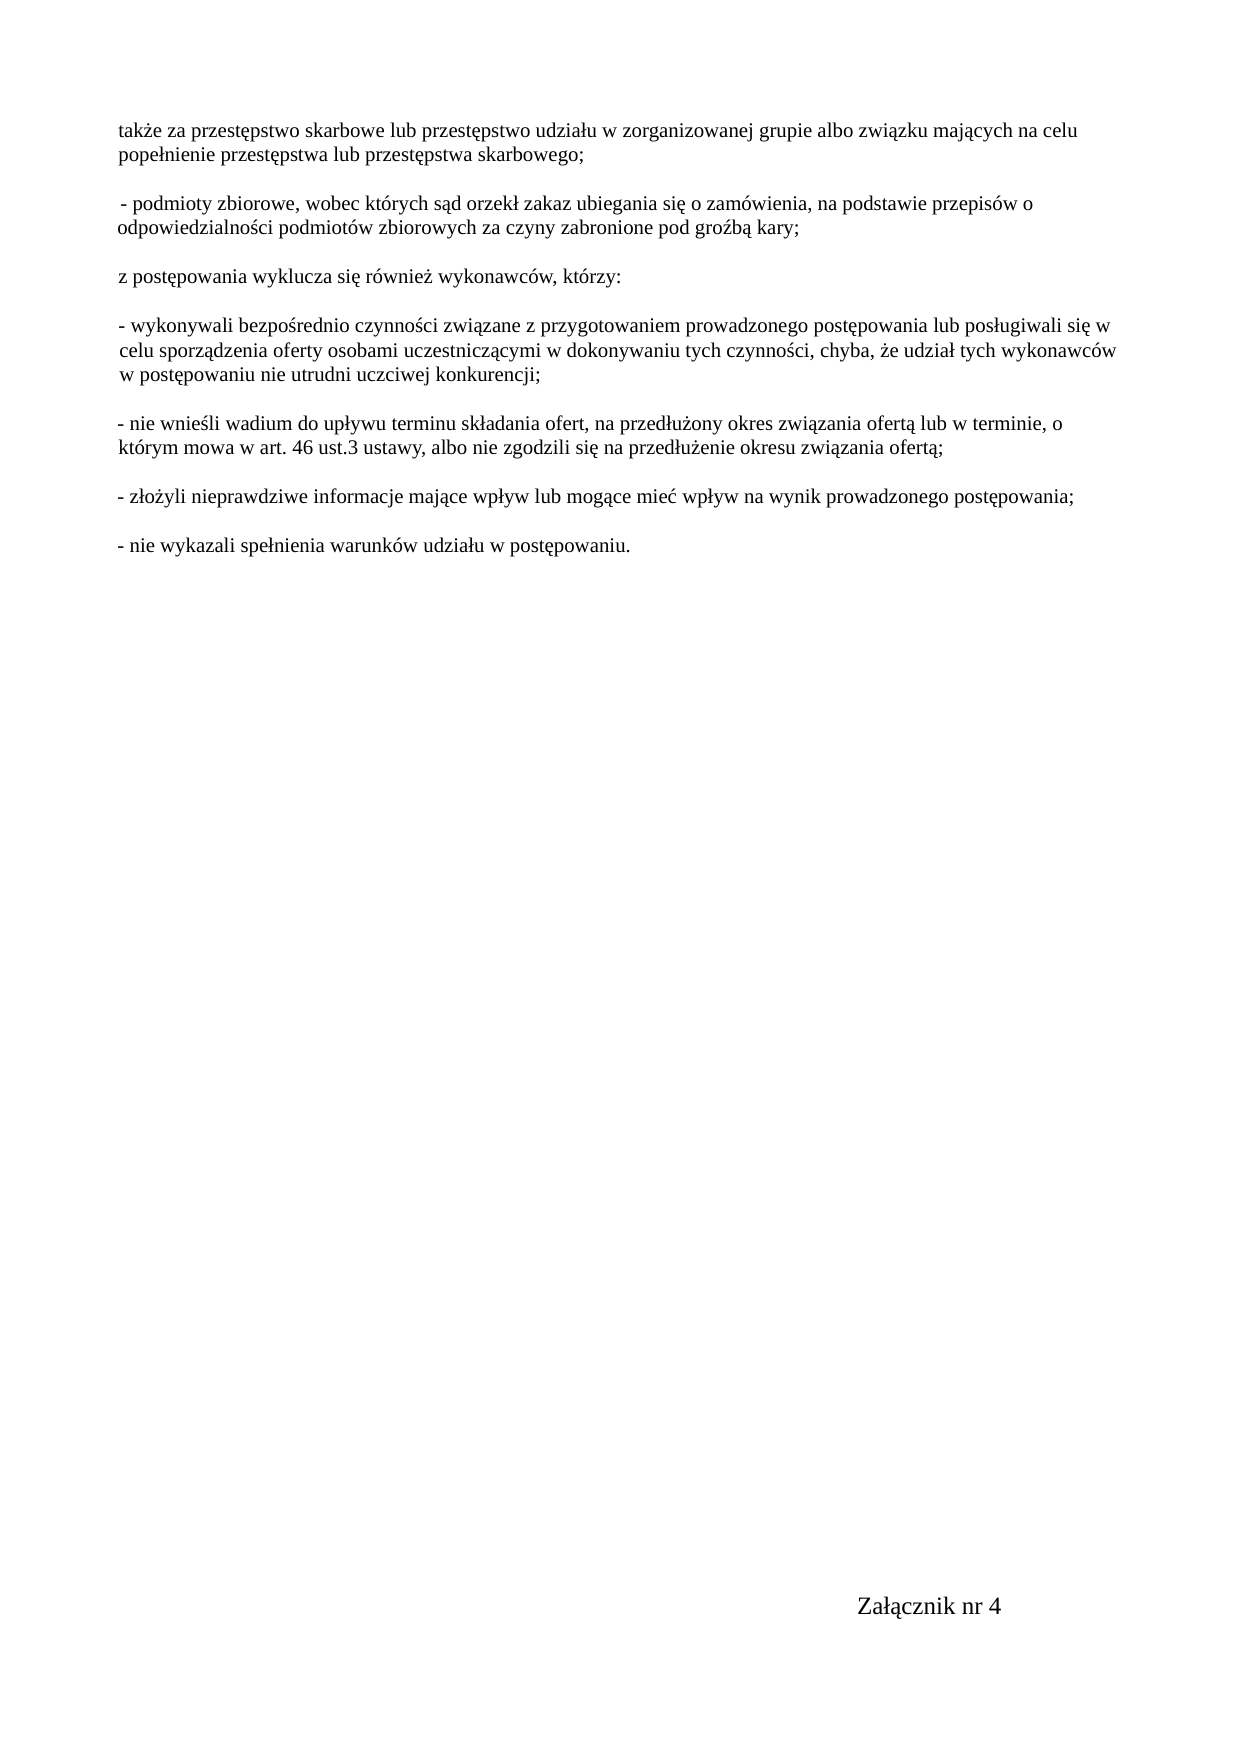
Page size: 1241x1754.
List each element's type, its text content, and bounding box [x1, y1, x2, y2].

text także za przestępstwo skarbowe lub przestępstwo udziału w zorganizowanej grupie albo związku mających na celu popełnienie przestępstwa lub przestępstwa skarbowego; [118, 118, 1122, 166]
text - wykonywali bezpośrednio czynności związane z przygotowaniem prowadzonego postępowania lub posługiwali się w celu sporządzenia oferty osobami uczestniczącymi w dokonywaniu tych czynności, chyba, że udział tych wykonawców w postępowaniu nie utrudni uczciwej konkurencji; [118, 313, 1122, 386]
text - nie wykazali spełnienia warunków udziału w postępowaniu. [117, 533, 1122, 557]
text z postępowania wyklucza się również wykonawców, którzy: [118, 264, 1122, 288]
text Załącznik nr 4 [118, 1591, 1122, 1620]
text - złożyli nieprawdziwe informacje mające wpływ lub mogące mieć wpływ na wynik prowadzonego postępowania; [117, 484, 1122, 508]
text - podmioty zbiorowe, wobec których sąd orzekł zakaz ubiegania się o zamówienia, na podstawie przepisów o odpowiedzialności podmiotów zbiorowych za czyny zabronione pod groźbą kary; [117, 191, 1122, 239]
text - nie wnieśli wadium do upływu terminu składania ofert, na przedłużony okres związania ofertą lub w terminie, o którym mowa w art. 46 ust.3 ustawy, albo nie zgodzili się na przedłużenie okresu związania ofertą; [117, 411, 1122, 459]
